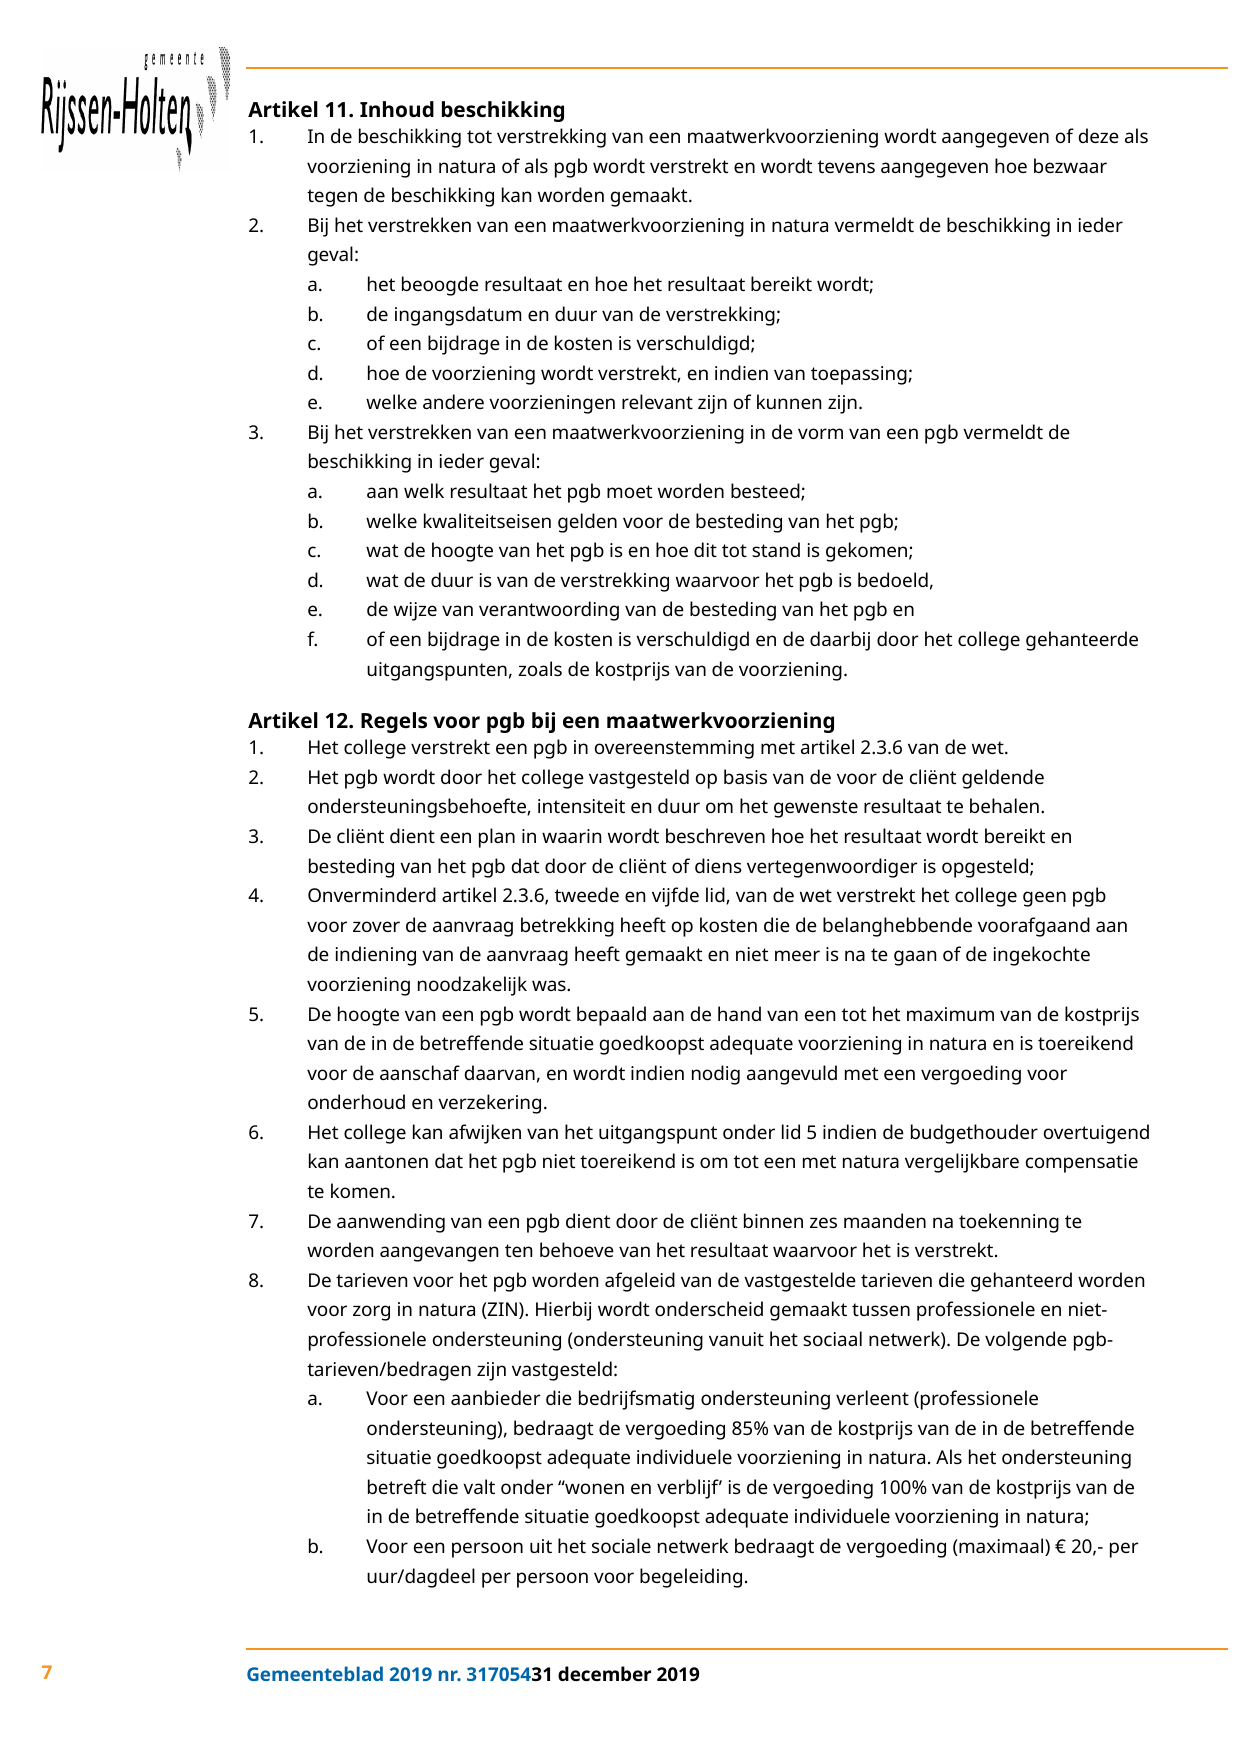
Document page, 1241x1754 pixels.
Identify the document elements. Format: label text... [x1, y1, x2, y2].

list of een bijdrage in de kosten is verschuldigd en de daarbij door het college gehanteerde uitgangspunten, zoals de kostprijs van de voorziening. [307, 626, 1152, 681]
list De aanwending van een pgb dient door de cliënt binnen zes maanden na toekenning te worden aangevangen ten behoeve van het resultaat waarvoor het is verstrekt. [248, 1208, 1152, 1263]
list Het pgb wordt door het college vastgesteld op basis van de voor de cliënt geldende ondersteuningsbehoefte, intensiteit en duur om het gewenste resultaat te behalen. [248, 764, 1152, 819]
list welke kwaliteitseisen gelden voor de besteding van het pgb; [307, 508, 1152, 533]
list Het college verstrekt een pgb in overeenstemming met artikel 2.3.6 van de wet. [248, 734, 1152, 760]
list Bij het verstrekken van een maatwerkvoorziening in natura vermeldt de beschikking in ieder geval: [248, 212, 1152, 267]
list welke andere voorzieningen relevant zijn of kunnen zijn. [307, 389, 1152, 415]
list wat de duur is van de verstrekking waarvoor het pgb is bedoeld, [307, 567, 1152, 593]
list of een bijdrage in de kosten is verschuldigd; [307, 330, 1152, 356]
list Voor een aanbieder die bedrijfsmatig ondersteuning verleent (professionele ondersteuning), bedraagt de vergoeding 85% van de kostprijs van de in de betreffende situatie goedkoopst adequate individuele voorziening in natura. Als het ondersteuning betreft die valt onder “wonen en verblijf’ is de vergoeding 100% van de kostprijs van de in de betreffende situatie goedkoopst adequate individuele voorziening in natura; [307, 1385, 1152, 1529]
picture [41, 47, 231, 172]
list Voor een persoon uit het sociale netwerk bedraagt de vergoeding (maximaal) € 20,- per uur/dagdeel per persoon voor begeleiding. [307, 1533, 1152, 1589]
list hoe de voorziening wordt verstrekt, en indien van toepassing; [307, 360, 1152, 386]
text Artikel 11. Inhoud beschikking [248, 95, 1152, 123]
list de ingangsdatum en duur van de verstrekking; [307, 301, 1152, 326]
list de wijze van verantwoording van de besteding van het pgb en [307, 597, 1152, 622]
text Artikel 12. Regels voor pgb bij een maatwerkvoorziening [248, 706, 1152, 734]
list De hoogte van een pgb wordt bepaald aan de hand van een tot het maximum van de kostprijs van de in de betreffende situatie goedkoopst adequate voorziening in natura en is toereikend voor de aanschaf daarvan, en wordt indien nodig aangevuld met een vergoeding voor onderhoud en verzekering. [248, 1001, 1152, 1115]
list aan welk resultaat het pgb moet worden besteed; [307, 478, 1152, 504]
list wat de hoogte van het pgb is en hoe dit tot stand is gekomen; [307, 537, 1152, 563]
list De cliënt dient een plan in waarin wordt beschreven hoe het resultaat wordt bereikt en besteding van het pgb dat door de cliënt of diens vertegenwoordiger is opgesteld; [248, 823, 1152, 879]
list Bij het verstrekken van een maatwerkvoorziening in de vorm van een pgb vermeldt de beschikking in ieder geval: [248, 419, 1152, 474]
list Onverminderd artikel 2.3.6, tweede en vijfde lid, van de wet verstrekt het college geen pgb voor zover de aanvraag betrekking heeft op kosten die de belanghebbende voorafgaand aan de indiening van de aanvraag heeft gemaakt en niet meer is na te gaan of de ingekochte voorziening noodzakelijk was. [248, 882, 1152, 997]
list het beoogde resultaat en hoe het resultaat bereikt wordt; [307, 271, 1152, 297]
list Het college kan afwijken van het uitgangspunt onder lid 5 indien de budgethouder overtuigend kan aantonen dat het pgb niet toereikend is om tot een met natura vergelijkbare compensatie te komen. [248, 1119, 1152, 1204]
list De tarieven voor het pgb worden afgeleid van de vastgestelde tarieven die gehanteerd worden voor zorg in natura (ZIN). Hierbij wordt onderscheid gemaakt tussen professionele en niet-professionele ondersteuning (ondersteuning vanuit het sociaal netwerk). De volgende pgb-tarieven/bedragen zijn vastgesteld: [248, 1267, 1152, 1382]
list In de beschikking tot verstrekking van een maatwerkvoorziening wordt aangegeven of deze als voorziening in natura of als pgb wordt verstrekt en wordt tevens aangegeven hoe bezwaar tegen de beschikking kan worden gemaakt. [248, 123, 1152, 208]
